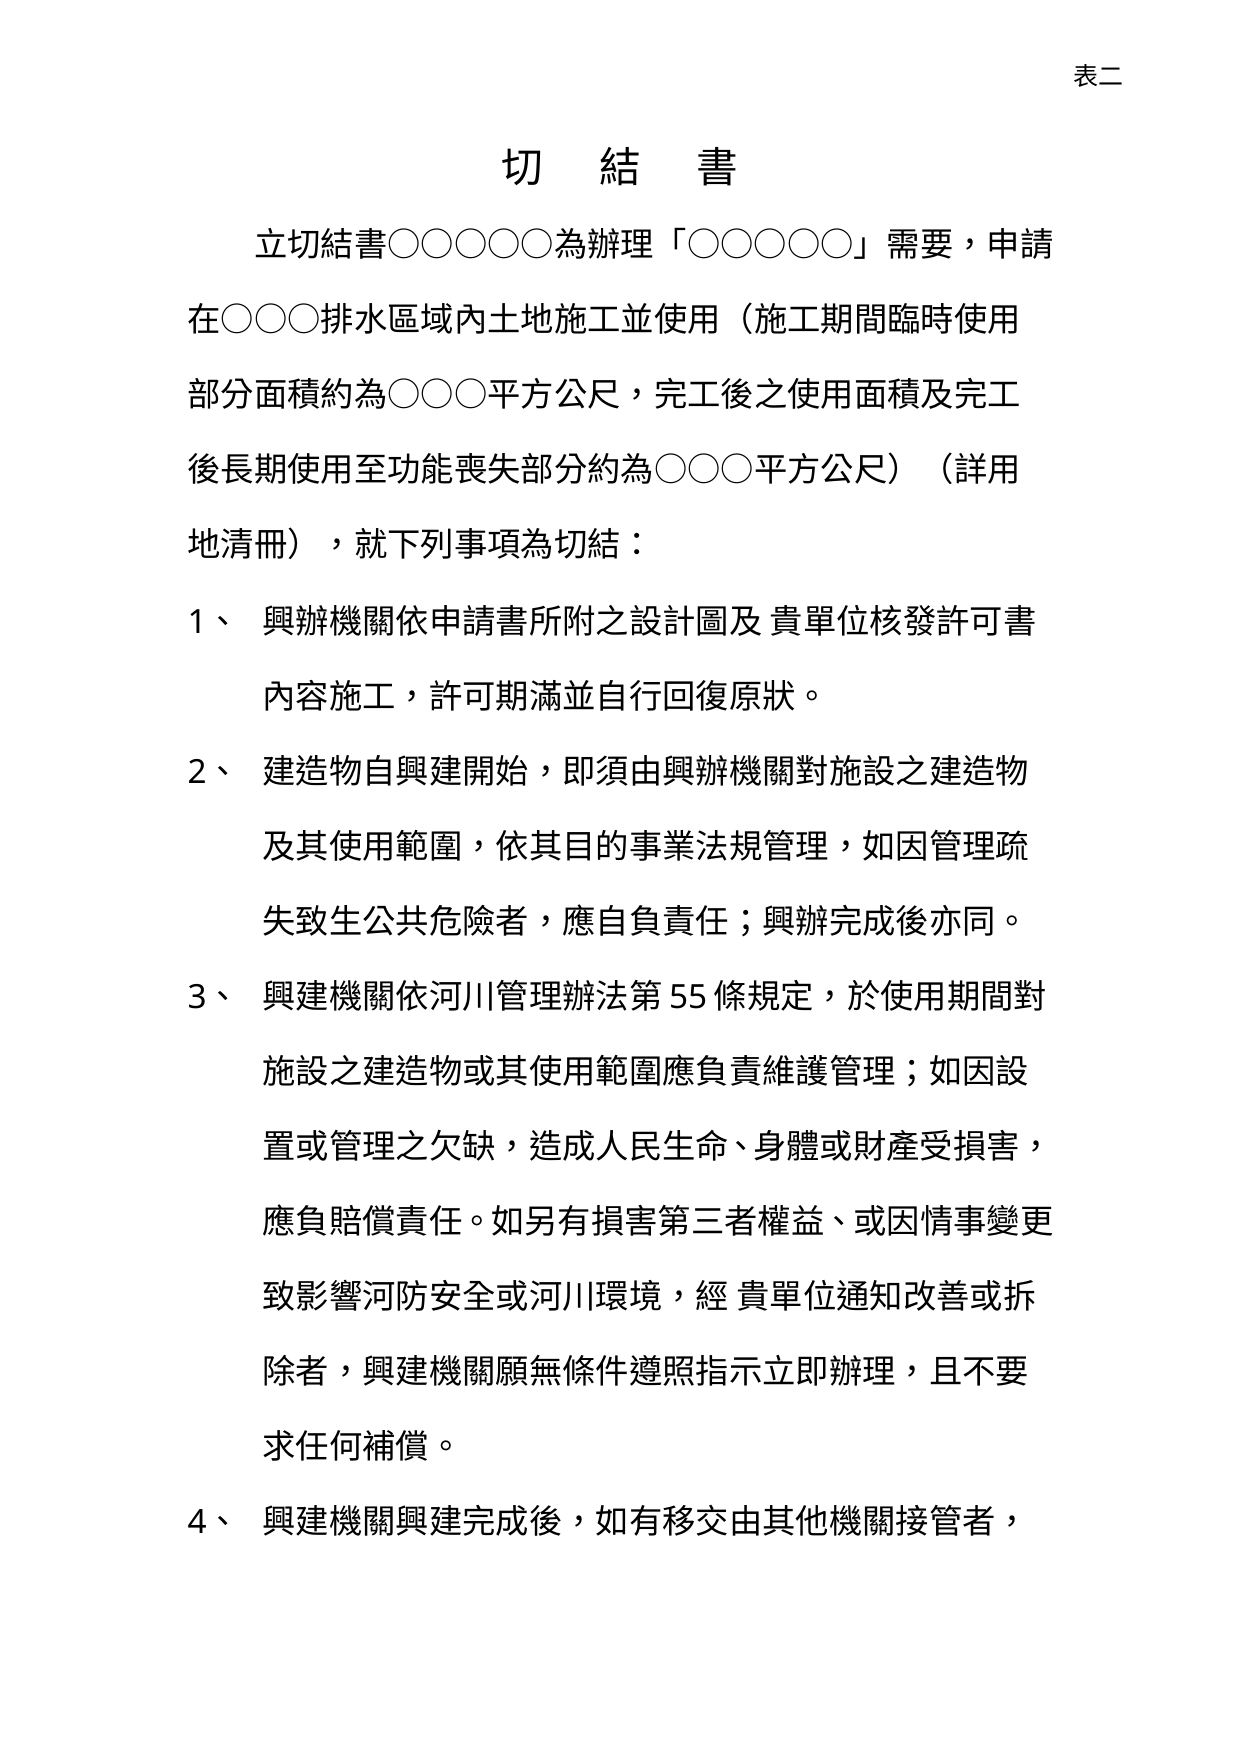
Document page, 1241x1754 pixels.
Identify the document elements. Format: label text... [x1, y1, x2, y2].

text 表二 [1073, 57, 1163, 89]
list 興建機關依河川管理辦法第55條規定，於使用期間對施設之建造物或其使用範圍應負責維護管理；如因設置或管理之欠缺，造成人民生命、身體或財產受損害，應負賠償責任。如另有損害第三者權益、或因情事變更致影響河防安全或河川環境，經 貴單位通知改善或拆除者，興建機關願無條件遵照指示立即辦理，且不要求任何補償。 [187, 956, 1053, 1481]
list 興建機關興建完成後，如有移交由其他機關接管者， [187, 1481, 1053, 1556]
list 興辦機關依申請書所附之設計圖及 貴單位核發許可書內容施工，許可期滿並自行回復原狀。 [187, 581, 1053, 731]
text 切 結 書 [187, 127, 1053, 202]
list 建造物自興建開始，即須由興辦機關對施設之建造物及其使用範圍，依其目的事業法規管理，如因管理疏失致生公共危險者，應自負責任；興辦完成後亦同。 [187, 731, 1053, 956]
text 立切結書○○○○○為辦理「○○○○○」需要，申請在○○○排水區域內土地施工並使用（施工期間臨時使用部分面積約為○○○平方公尺，完工後之使用面積及完工後長期使用至功能喪失部分約為○○○平方公尺）（詳用地清冊），就下列事項為切結： [187, 204, 1053, 579]
